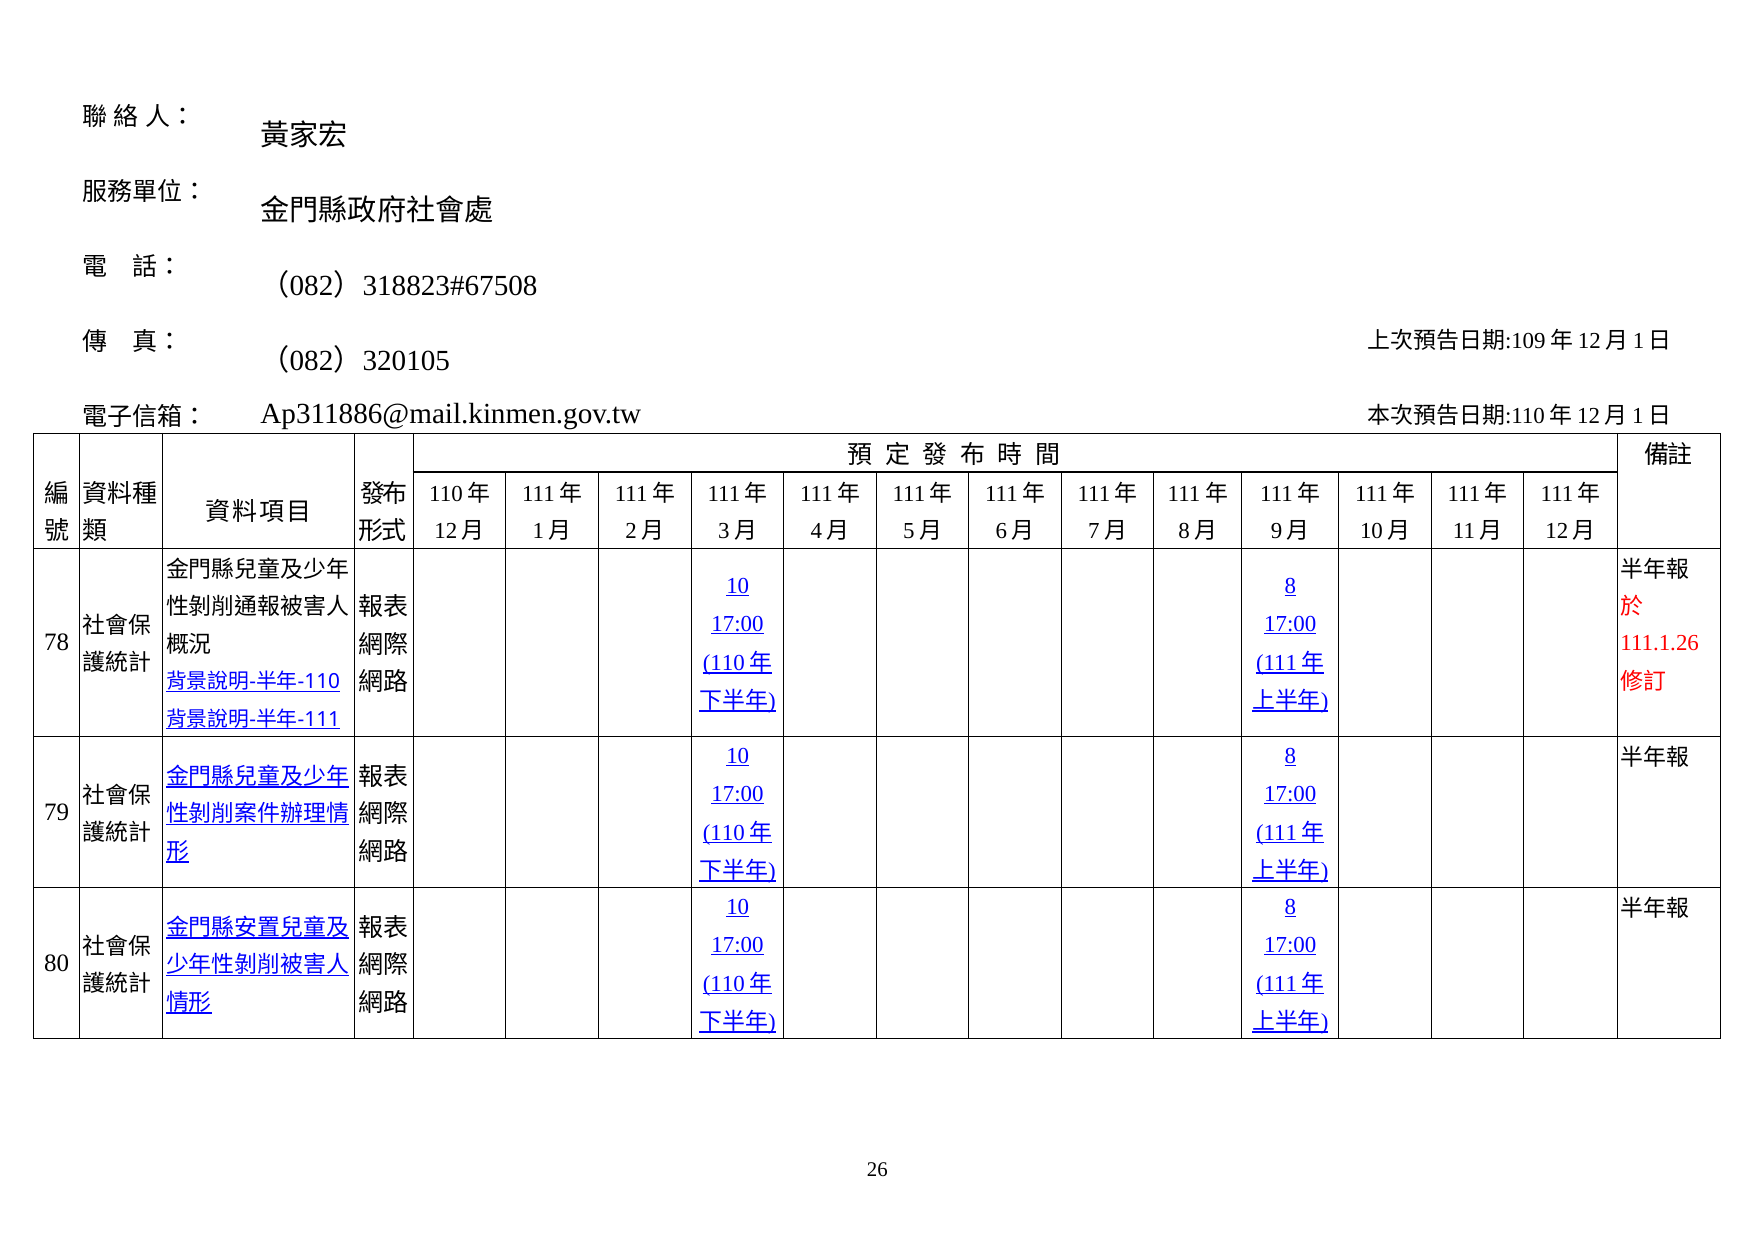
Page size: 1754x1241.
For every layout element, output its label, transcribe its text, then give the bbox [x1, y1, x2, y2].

table_cell 社會保護統計 [80, 737, 162, 887]
table_cell 8 17:00 (111年 上半年) [1242, 549, 1338, 736]
table_cell [34, 170, 79, 245]
table_cell Ap311886@mail.kinmen.gov.tw [257, 395, 1364, 433]
table_cell 發布形式 [355, 471, 413, 547]
table_cell [1062, 737, 1153, 887]
table_cell [1524, 737, 1617, 887]
table_cell [506, 888, 598, 1038]
table_cell 編號 [34, 471, 79, 547]
table_cell 111年 5月 [877, 473, 968, 547]
table_cell 10 17:00 (110年 下半年) [692, 737, 783, 887]
table_cell 111年 9月 [1242, 473, 1338, 547]
table_cell [506, 549, 598, 736]
table_cell 111年 2月 [599, 473, 691, 547]
table_cell [1364, 170, 1720, 245]
table_cell 資料種類 [80, 471, 162, 547]
table_cell [34, 320, 79, 395]
table_cell 金門縣安置兒童及少年性剝削被害人情形 [163, 888, 354, 1038]
table_cell [34, 395, 79, 433]
table_cell 報表 網際 網路 [355, 549, 413, 736]
table_cell [414, 549, 505, 736]
table_cell [784, 549, 876, 736]
table_cell 10 17:00 (110年 下半年) [692, 888, 783, 1038]
table_cell 報表 網際 網路 [355, 737, 413, 887]
table_cell [1339, 888, 1431, 1038]
table_cell 半年報 [1618, 888, 1720, 1038]
table_cell [1432, 549, 1523, 736]
table_cell [877, 549, 968, 736]
table_cell 金門縣兒童及少年性剝削通報被害人概況 背景說明-半年-110 背景說明-半年-111 [163, 549, 354, 736]
table_cell 上次預告日期:109年12月1日 [1364, 320, 1720, 395]
table_cell [599, 737, 691, 887]
table_header 聯 絡 人： [79, 95, 257, 170]
table_cell 社會保護統計 [80, 888, 162, 1038]
table_cell 備註 [1618, 434, 1720, 547]
table_cell [1062, 549, 1153, 736]
table_cell 資料項目 [163, 471, 354, 547]
table_cell [969, 737, 1061, 887]
table_cell [34, 245, 79, 320]
table_cell [969, 549, 1061, 736]
table_cell [877, 737, 968, 887]
table_cell [80, 434, 162, 471]
table_cell 報表 網際 網路 [355, 888, 413, 1038]
table_cell [1339, 737, 1431, 887]
table_cell [1339, 549, 1431, 736]
table_cell [163, 434, 354, 471]
table_cell 半年報 於111.1.26修訂 [1618, 549, 1720, 736]
table_cell 預 定 發 布 時 間 [414, 434, 1617, 471]
table_cell [1432, 888, 1523, 1038]
table_cell [1524, 549, 1617, 736]
table_cell 111年 8月 [1154, 473, 1241, 547]
table_cell 111年 10月 [1339, 473, 1431, 547]
table_cell [599, 888, 691, 1038]
table_cell 電子信箱： [79, 395, 257, 433]
table_header [34, 95, 79, 170]
table_cell 社會保護統計 [80, 549, 162, 736]
table_cell 傳 真： [79, 320, 257, 395]
table_cell [414, 737, 505, 887]
table_cell 8 17:00 (111年 上半年) [1242, 737, 1338, 887]
table_cell [784, 888, 876, 1038]
table_cell [1062, 888, 1153, 1038]
table_cell 80 [34, 888, 79, 1038]
table_cell [1154, 549, 1241, 736]
table_header 黃家宏 [257, 95, 1364, 170]
table_cell 10 17:00 (110年 下半年) [692, 549, 783, 736]
table_cell 111年 12月 [1524, 473, 1617, 547]
table_cell 111年 3月 [692, 473, 783, 547]
table_cell 金門縣政府社會處 [257, 170, 1364, 245]
table_cell 111年 4月 [784, 473, 876, 547]
table_cell [506, 737, 598, 887]
table_cell [969, 888, 1061, 1038]
table_cell [1524, 888, 1617, 1038]
table_cell 111年 11月 [1432, 473, 1523, 547]
table_cell [784, 737, 876, 887]
table_header [1364, 95, 1720, 170]
table_cell 79 [34, 737, 79, 887]
table_cell 8 17:00 (111年 上半年) [1242, 888, 1338, 1038]
table_cell （082）320105 [257, 320, 1364, 395]
table_cell [1364, 245, 1720, 320]
table_cell [34, 434, 79, 471]
table_cell 本次預告日期:110年12月1日 [1364, 395, 1720, 433]
table_cell [414, 888, 505, 1038]
table_cell [599, 549, 691, 736]
table_cell 電 話： [79, 245, 257, 320]
table_cell [1154, 888, 1241, 1038]
table_cell [355, 434, 413, 471]
table_cell 78 [34, 549, 79, 736]
table_cell 金門縣兒童及少年性剝削案件辦理情形 [163, 737, 354, 887]
table_cell 111年 6月 [969, 473, 1061, 547]
table_cell 服務單位： [79, 170, 257, 245]
table_cell [1432, 737, 1523, 887]
table_cell [1154, 737, 1241, 887]
table_cell （082）318823#67508 [257, 245, 1364, 320]
table_cell 半年報 [1618, 737, 1720, 887]
table_cell 111年 7月 [1062, 473, 1153, 547]
table_cell 110年 12月 [414, 473, 505, 547]
table_cell 111年 1月 [506, 473, 598, 547]
table_cell [877, 888, 968, 1038]
